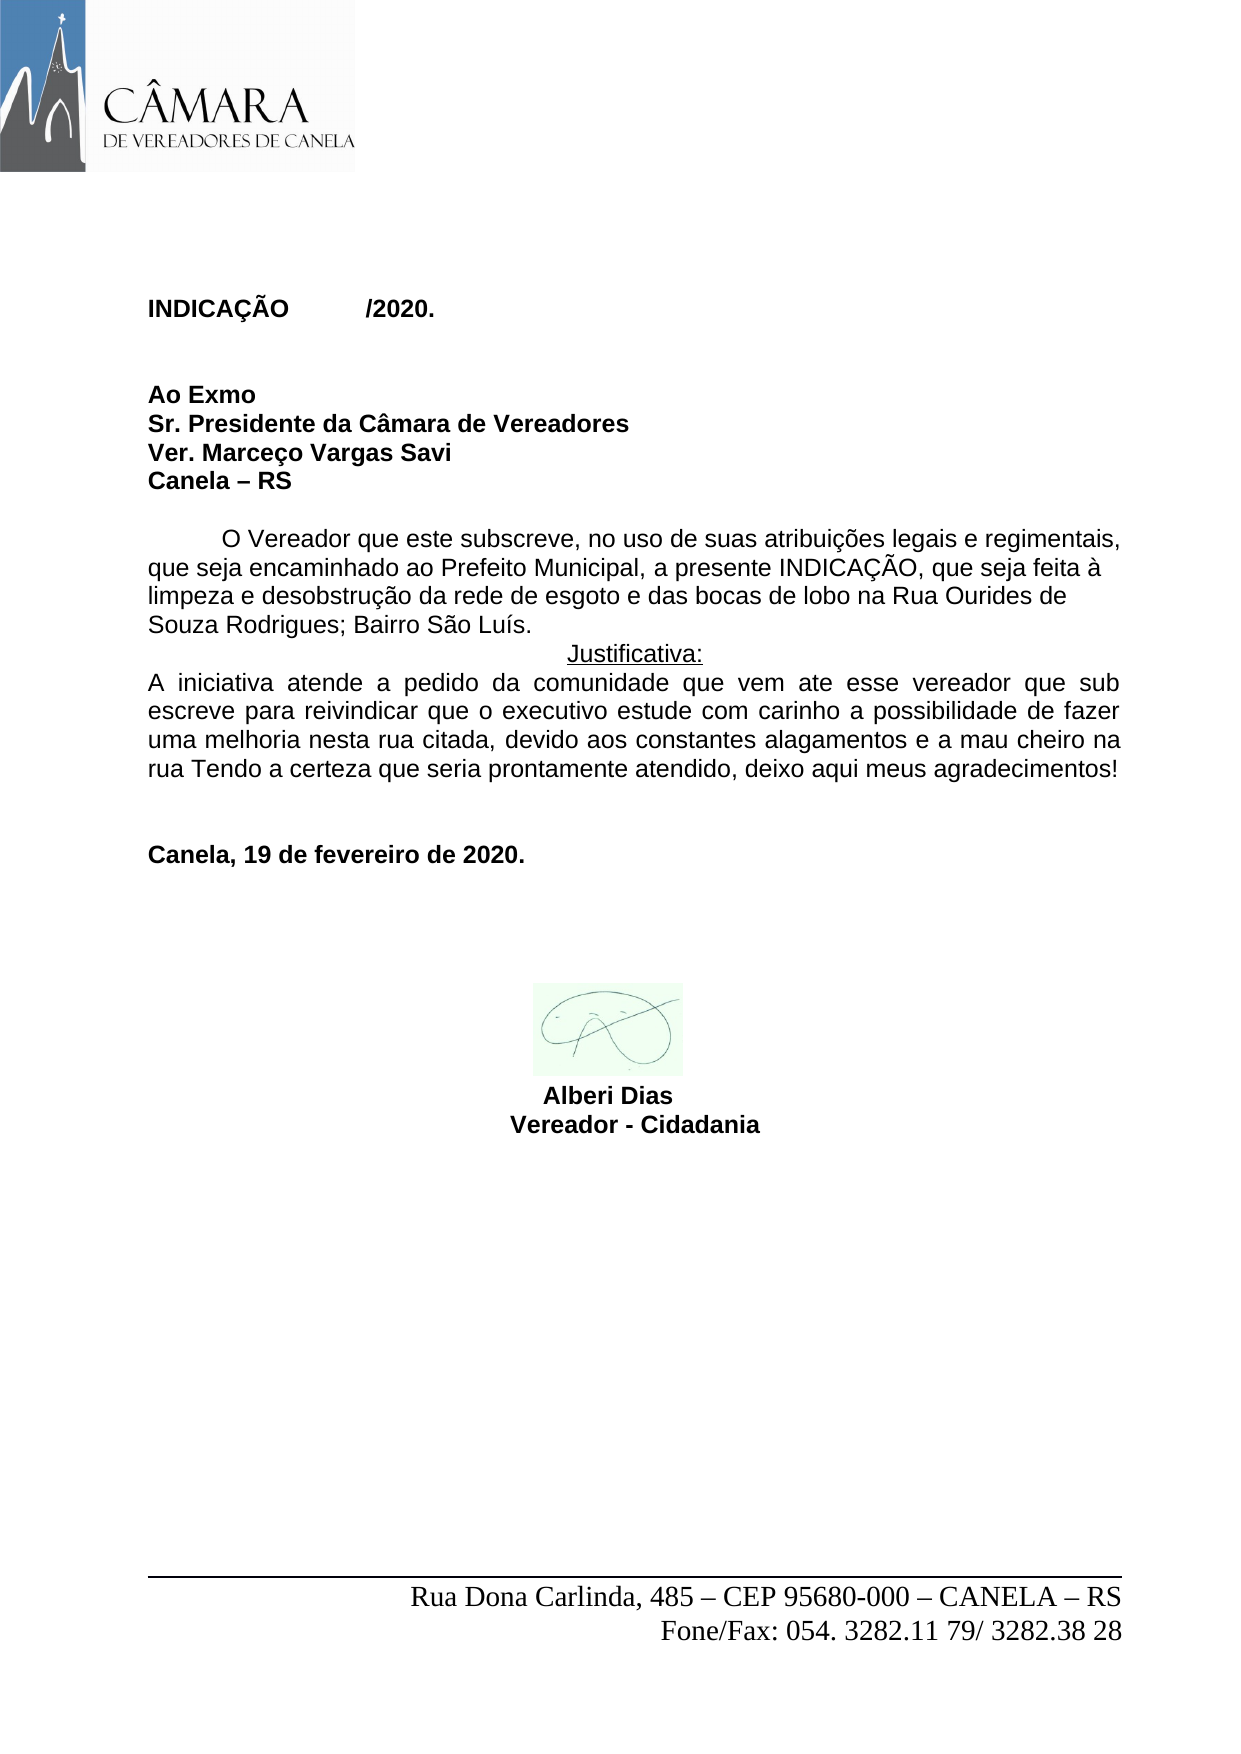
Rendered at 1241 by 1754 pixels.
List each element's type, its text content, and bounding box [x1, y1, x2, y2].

text Vereador - Cidadania [148, 1110, 1122, 1139]
text A iniciativa atende a pedido da comunidade que vem ate esse vereador que sub escreve para reivindicar que o executivo estude com carinho a possibilidade de fazer uma melhoria nesta rua citada, devido aos constantes alagamentos e a mau cheiro na rua Tendo a certeza que seria prontamente atendido, deixo aqui meus agradecimentos! [148, 668, 1122, 783]
text O Vereador que este subscreve, no uso de suas atribuições legais e regimentais, que seja encaminhado ao Prefeito Municipal, a presente INDICAÇÃO, que seja feita à limpeza e desobstrução da rede de esgoto e das bocas de lobo na Rua Ourides de Souza Rodrigues; Bairro São Luís. [148, 524, 1122, 639]
text Sr. Presidente da Câmara de Vereadores [148, 409, 1122, 438]
text Ao Exmo [148, 380, 1122, 409]
text Alberi Dias [148, 1081, 1122, 1110]
text Canela, 19 de fevereiro de 2020. [148, 840, 1122, 869]
picture [0, 0, 355, 172]
text Canela – RS [148, 466, 1122, 495]
text Justificativa: [148, 639, 1122, 668]
picture [533, 983, 683, 1076]
text INDICAÇÃO /2020. [148, 294, 1122, 323]
text Ver. Marceço Vargas Savi [148, 438, 1122, 466]
